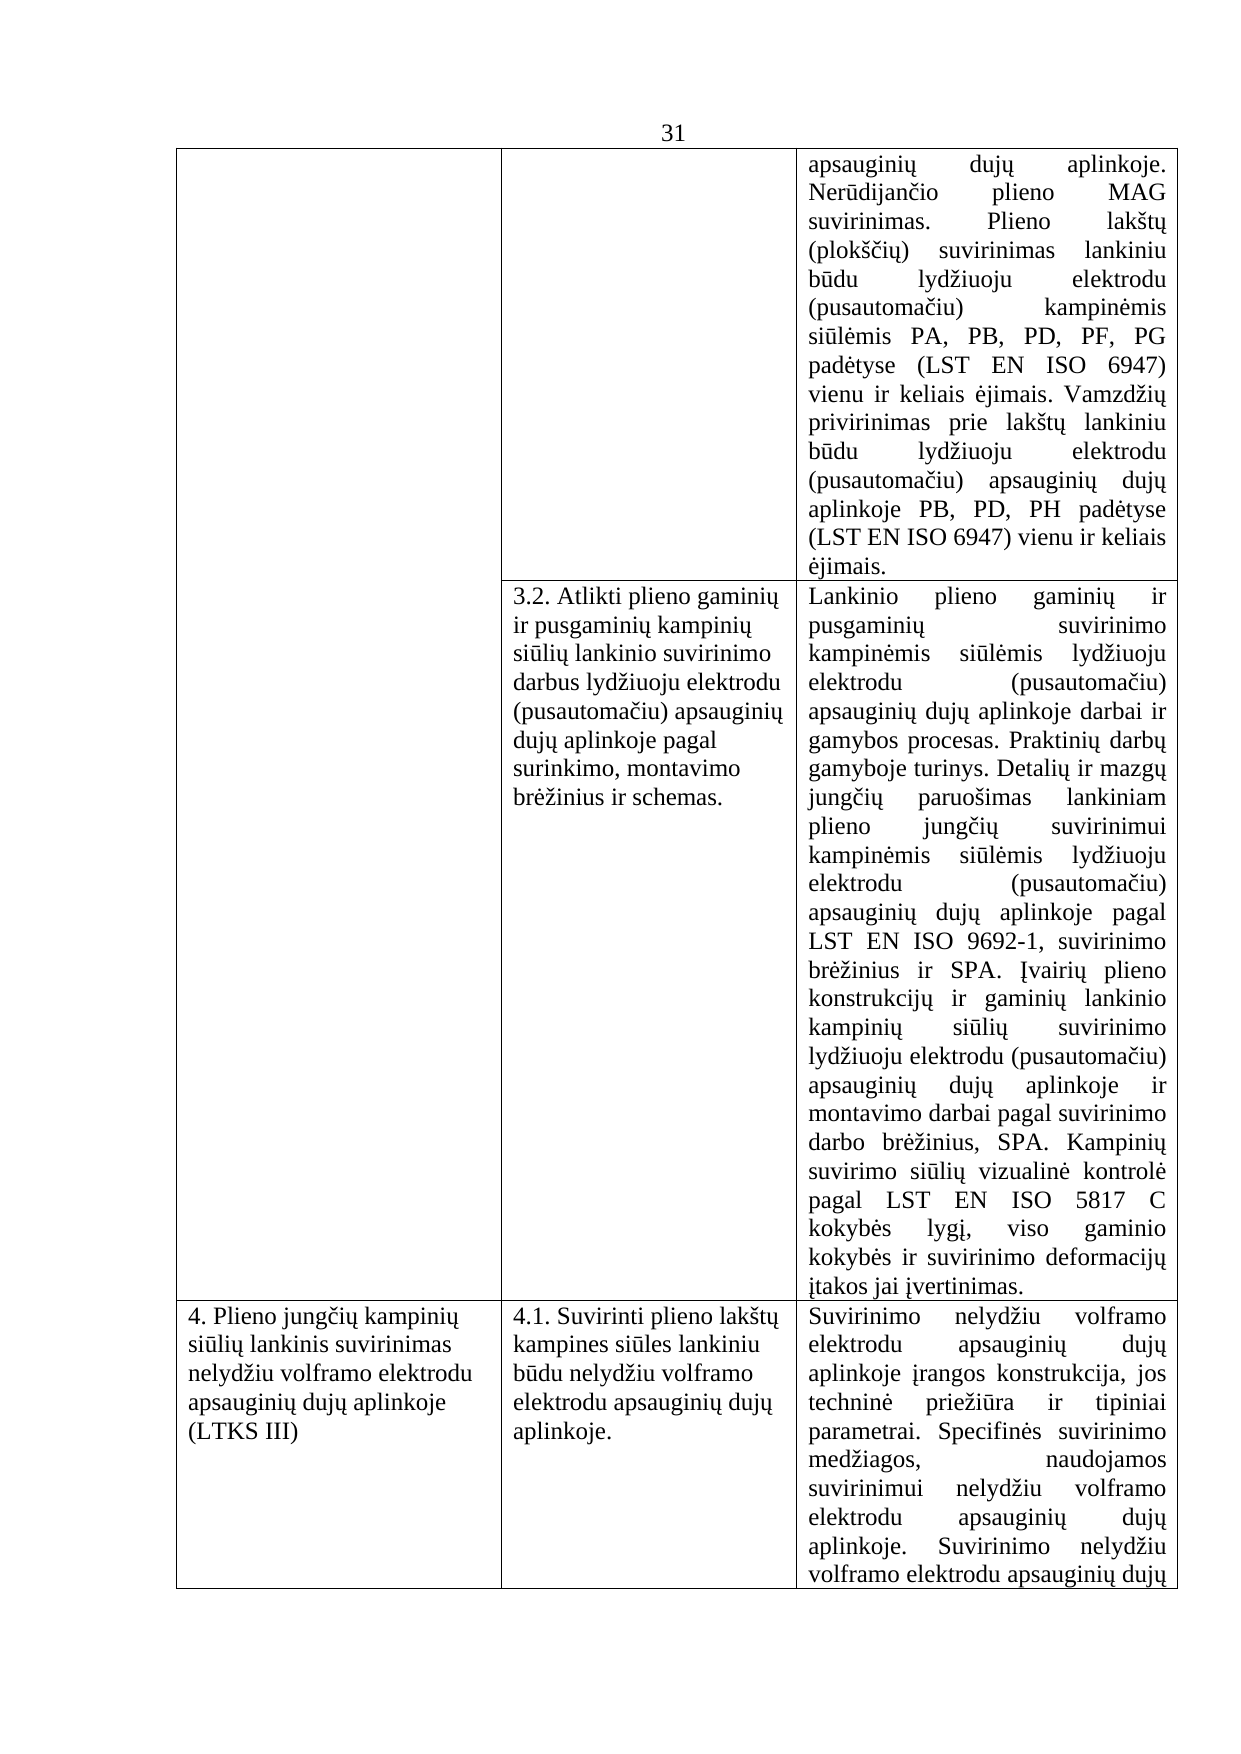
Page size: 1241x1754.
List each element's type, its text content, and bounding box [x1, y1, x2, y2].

table_cell Lankinio plieno gaminių ir pusgaminių suvirinimo kampinėmis siūlėmis lydžiuoju elektrodu (pusautomačiu) apsauginių dujų aplinkoje darbai ir gamybos procesas. Praktinių darbų gamyboje turinys. Detalių ir mazgų jungčių paruošimas lankiniam plieno jungčių suvirinimui kampinėmis siūlėmis lydžiuoju elektrodu (pusautomačiu) apsauginių dujų aplinkoje pagal LST EN ISO 9692-1, suvirinimo brėžinius ir SPA. Įvairių plieno konstrukcijų ir gaminių lankinio kampinių siūlių suvirinimo lydžiuoju elektrodu (pusautomačiu) apsauginių dujų aplinkoje ir montavimo darbai pagal suvirinimo darbo brėžinius, SPA. Kampinių suvirimo siūlių vizualinė kontrolė pagal LST EN ISO 5817 C kokybės lygį, viso gaminio kokybės ir suvirinimo deformacijų įtakos jai įvertinimas. [797, 581, 1177, 1300]
table_cell [502, 149, 796, 580]
table_cell 4. Plieno jungčių kampinių siūlių lankinis suvirinimas nelydžiu volframo elektrodu apsauginių dujų aplinkoje (LTKS III) [177, 1301, 501, 1588]
table_cell Suvirinimo nelydžiu volframo elektrodu apsauginių dujų aplinkoje įrangos konstrukcija, jos techninė priežiūra ir tipiniai parametrai. Specifinės suvirinimo medžiagos, naudojamos suvirinimui nelydžiu volframo elektrodu apsauginių dujų aplinkoje. Suvirinimo nelydžiu volframo elektrodu apsauginių dujų [797, 1301, 1177, 1588]
table_cell apsauginių dujų aplinkoje. Nerūdijančio plieno MAG suvirinimas. Plieno lakštų (plokščių) suvirinimas lankiniu būdu lydžiuoju elektrodu (pusautomačiu) kampinėmis siūlėmis PA, PB, PD, PF, PG padėtyse (LST EN ISO 6947) vienu ir keliais ėjimais. Vamzdžių privirinimas prie lakštų lankiniu būdu lydžiuoju elektrodu (pusautomačiu) apsauginių dujų aplinkoje PB, PD, PH padėtyse (LST EN ISO 6947) vienu ir keliais ėjimais. [797, 149, 1177, 580]
table_cell 3.2. Atlikti plieno gaminių ir pusgaminių kampinių siūlių lankinio suvirinimo darbus lydžiuoju elektrodu (pusautomačiu) apsauginių dujų aplinkoje pagal surinkimo, montavimo brėžinius ir schemas. [502, 581, 796, 1300]
table_cell 4.1. Suvirinti plieno lakštų kampines siūles lankiniu būdu nelydžiu volframo elektrodu apsauginių dujų aplinkoje. [502, 1301, 796, 1588]
table_cell [177, 149, 501, 1300]
